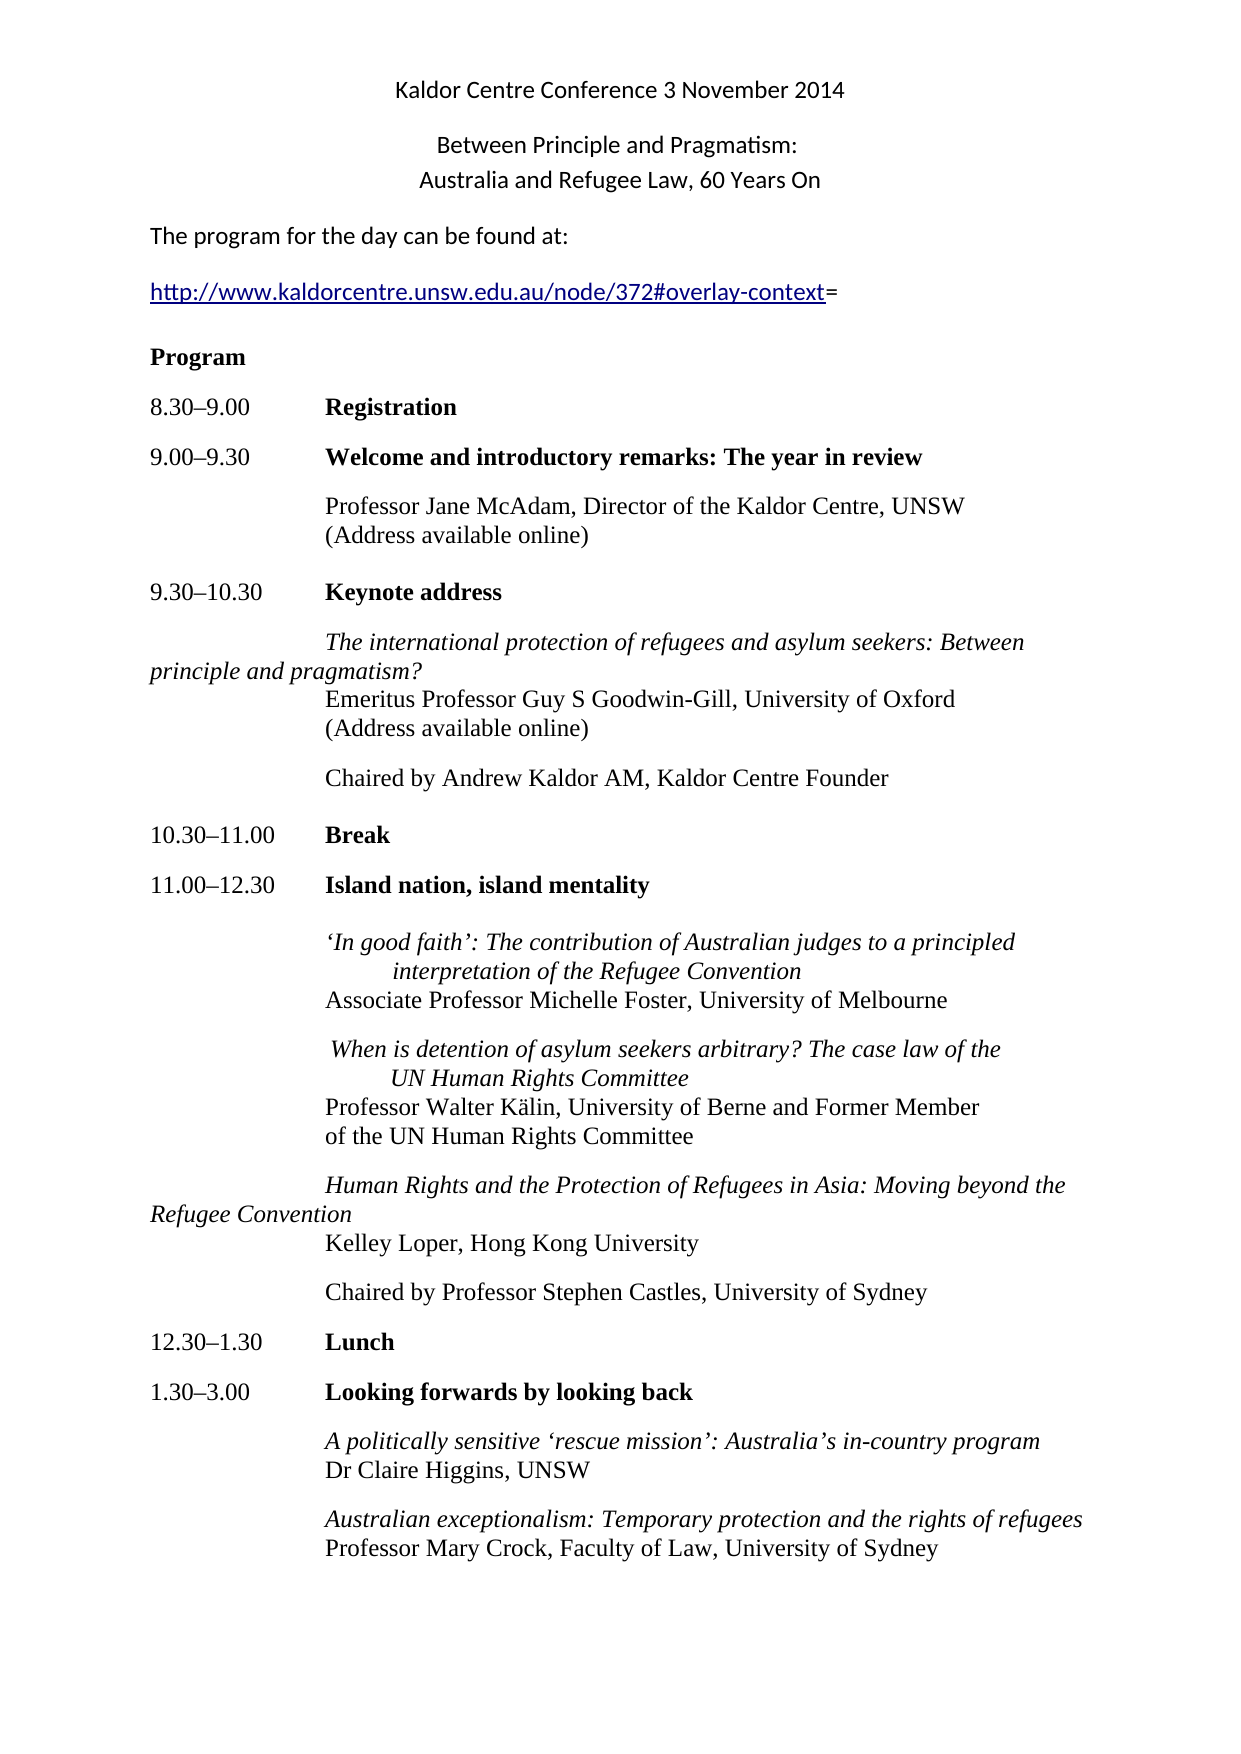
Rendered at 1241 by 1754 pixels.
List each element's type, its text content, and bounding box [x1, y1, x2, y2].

text The international protection of refugees and asylum seekers: Between principle and pragmatism? Emeritus Professor Guy S Goodwin-Gill, University of Oxford (Address available online) [150, 627, 1090, 742]
text Program [150, 342, 1090, 371]
text 9.00–9.30 Welcome and introductory remarks: The year in review [150, 442, 1090, 470]
text When is detention of asylum seekers arbitrary? The case law of the UN Human Rights Committee Professor Walter Kälin, University of Berne and Former Member of the UN Human Rights Committee [150, 1034, 1090, 1149]
text 12.30–1.30 Lunch [150, 1327, 1090, 1356]
text 1.30–3.00 Looking forwards by looking back [150, 1377, 1090, 1405]
text Kaldor Centre Conference 3 November 2014 [150, 74, 1090, 104]
text Between Principle and Pragmatism: Australia and Refugee Law, 60 Years On [150, 129, 1090, 195]
text Chaired by Professor Stephen Castles, University of Sydney [150, 1277, 1090, 1306]
text http://www.kaldorcentre.unsw.edu.au/node/372#overlay-context= [150, 276, 1090, 307]
text Australian exceptionalism: Temporary protection and the rights of refugees Professor Mary Crock, Faculty of Law, University of Sydney [150, 1504, 1090, 1562]
text Chaired by Andrew Kaldor AM, Kaldor Centre Founder 10.30–11.00 Break [150, 763, 1090, 849]
text 11.00–12.30 Island nation, island mentality ‘In good faith’: The contribution of Australian judges to a principled interpretation of the Refugee Convention Associate Professor Michelle Foster, University of Melbourne [150, 870, 1090, 1014]
text A politically sensitive ‘rescue mission’: Australia’s in-country program Dr Claire Higgins, UNSW [150, 1426, 1090, 1484]
text Human Rights and the Protection of Refugees in Asia: Moving beyond the Refugee Convention Kelley Loper, Hong Kong University [150, 1170, 1090, 1257]
text 8.30–9.00 Registration [150, 392, 1090, 421]
text Professor Jane McAdam, Director of the Kaldor Centre, UNSW (Address available online) 9.30–10.30 Keynote address [150, 491, 1090, 606]
text The program for the day can be found at: [150, 220, 1090, 251]
